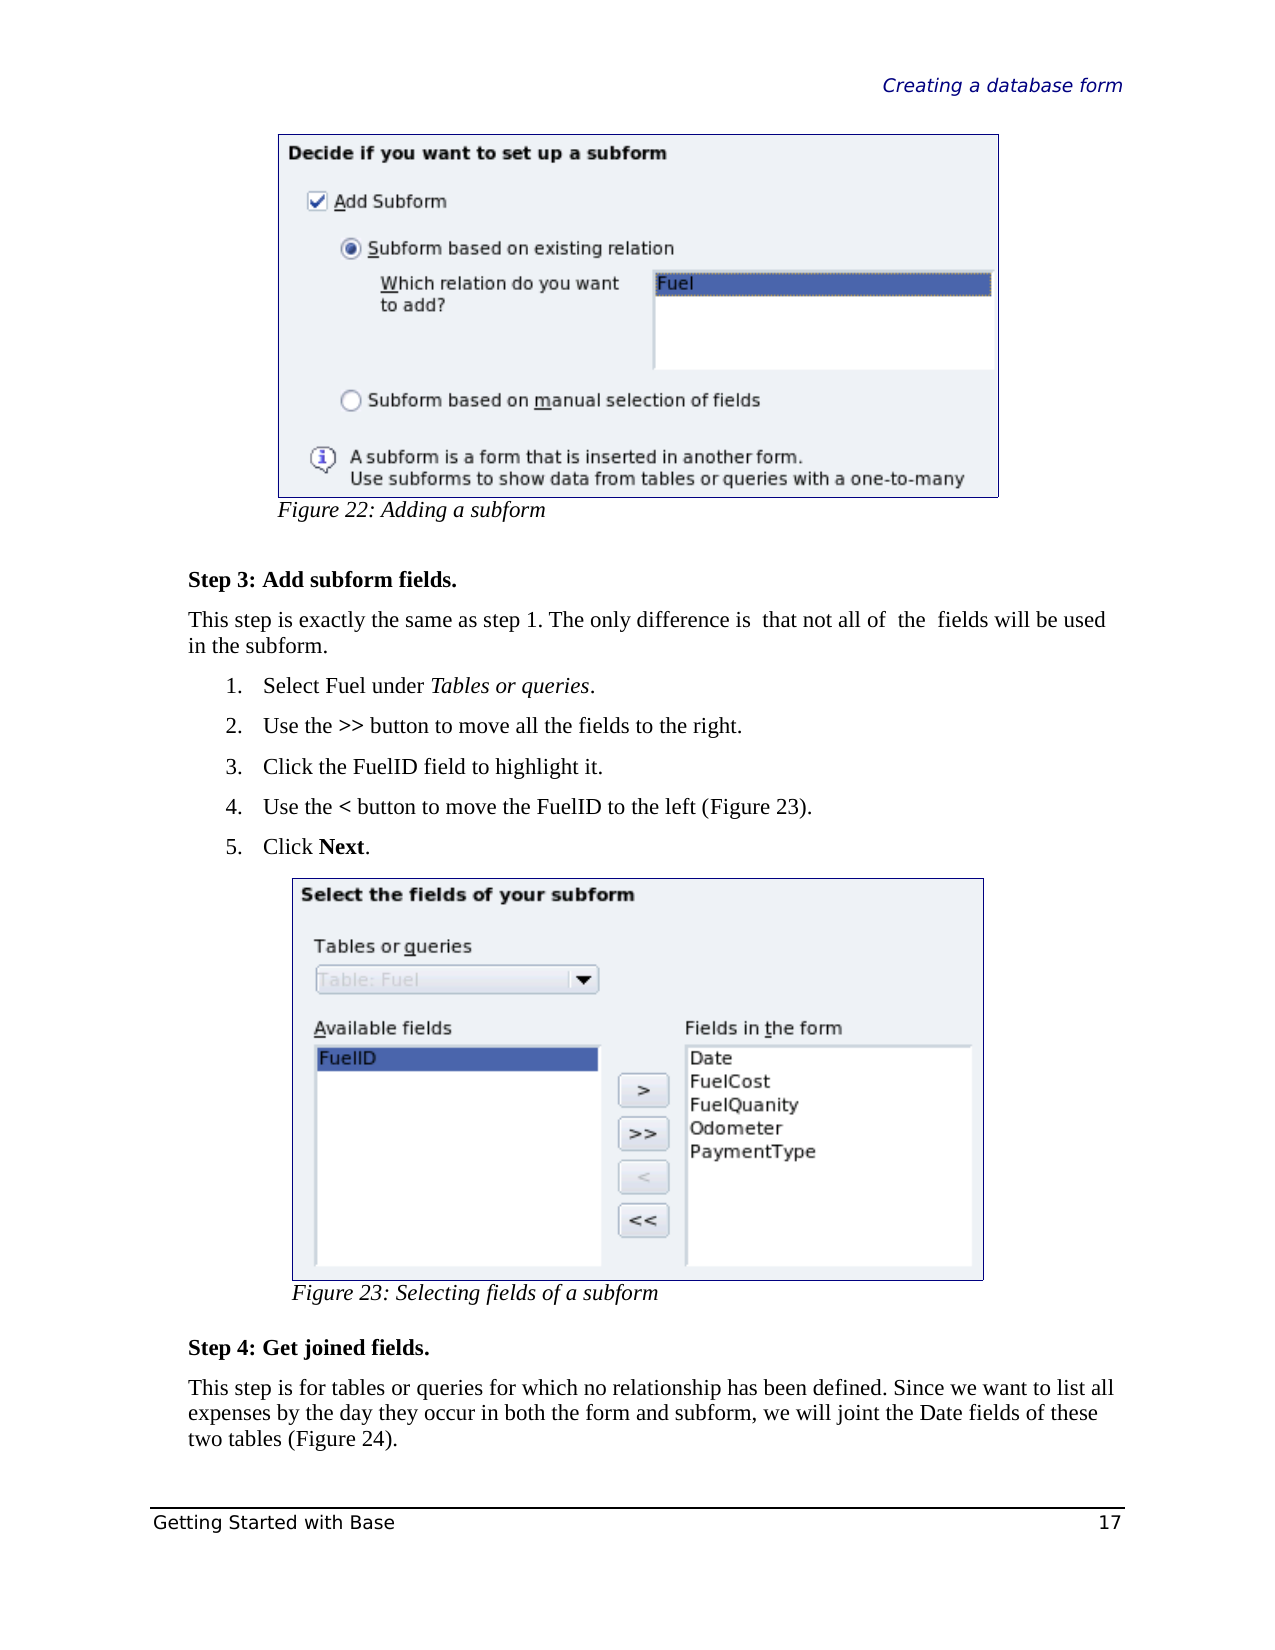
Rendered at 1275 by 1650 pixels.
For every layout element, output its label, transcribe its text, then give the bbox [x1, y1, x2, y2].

text Figure 22: Adding a subform [277, 497, 998, 523]
list Click the FuelID field to highlight it. [225, 753, 1125, 779]
text Step 3: Add subform fields. [188, 567, 1125, 592]
picture [279, 135, 998, 497]
text This step is exactly the same as step 1. The only difference is that not all of the fields will be used in the subform. [188, 607, 1125, 658]
list Use the >> button to move all the fields to the right. [225, 713, 1125, 739]
text Figure 23: Selecting fields of a subform [292, 1281, 983, 1305]
list Use the < button to move the FuelID to the left (Figure 23). [225, 794, 1125, 819]
text This step is for tables or queries for which no relationship has been defined. Since we want to list all expenses by the day they occur in both the form and subform, we will joint the Date fields of these two tables (Figure 24). [188, 1375, 1125, 1451]
list Click Next. [225, 834, 1125, 860]
list Select Fuel under Tables or queries. [225, 673, 1125, 698]
picture [293, 879, 983, 1280]
text Step 4: Get joined fields. [188, 1334, 1125, 1360]
